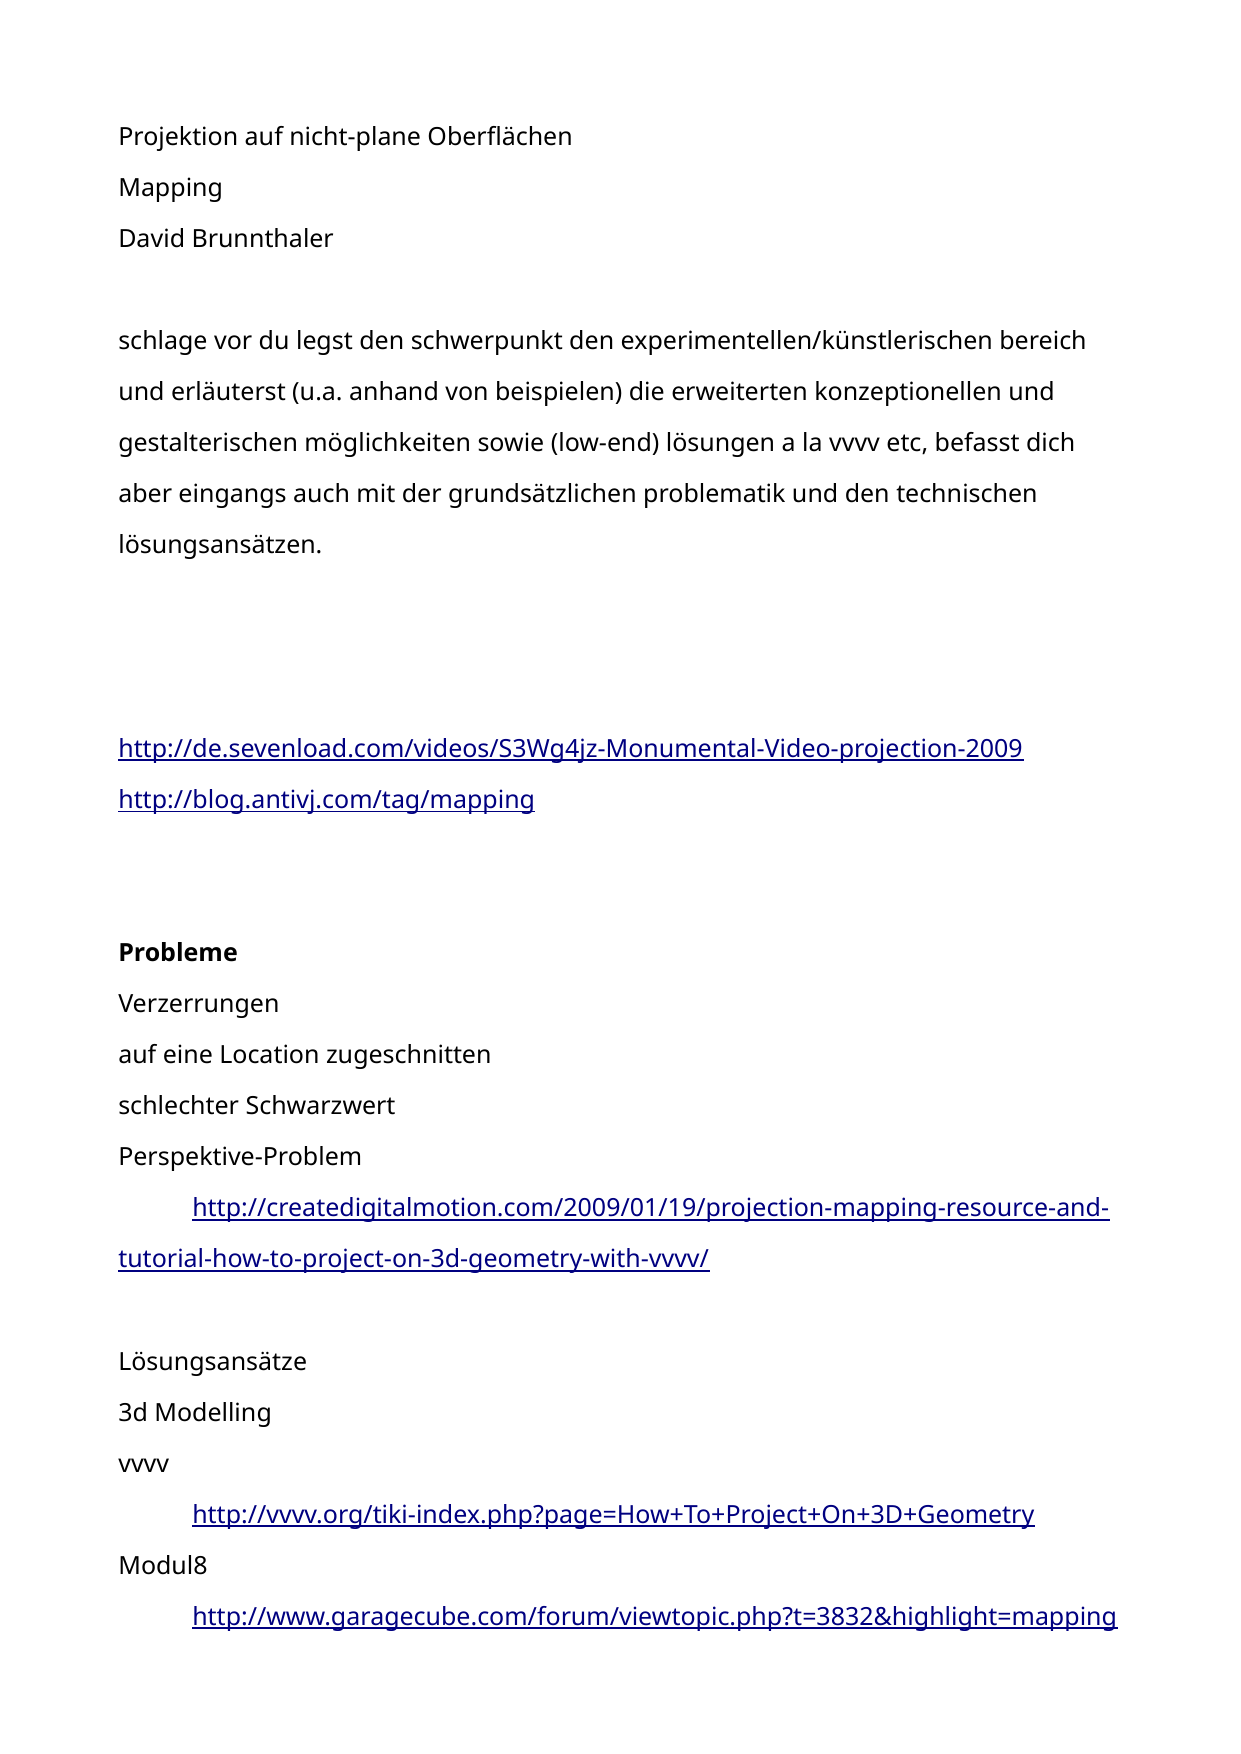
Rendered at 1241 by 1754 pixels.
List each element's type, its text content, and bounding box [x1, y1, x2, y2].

text http://www.garagecube.com/forum/viewtopic.php?t=3832&highlight=mapping [118, 1598, 1122, 1632]
text Probleme [118, 935, 1122, 969]
text Lösungsansätze [118, 1343, 1122, 1377]
text schlage vor du legst den schwerpunkt den experimentellen/künstlerischen bereich und erläuterst (u.a. anhand von beispielen) die erweiterten konzeptionellen und gestalterischen möglichkeiten sowie (low-end) lösungen a la vvvv etc, befasst dich aber eingangs auch mit der grundsätzlichen problematik und den technischen lösungsansätzen. [118, 322, 1122, 561]
text http://vvvv.org/tiki-index.php?page=How+To+Project+On+3D+Geometry [118, 1496, 1122, 1530]
text Projektion auf nicht-plane Oberflächen [118, 118, 1122, 152]
text vvvv [118, 1445, 1122, 1479]
text Mapping [118, 169, 1122, 203]
text 3d Modelling [118, 1394, 1122, 1428]
text schlechter Schwarzwert [118, 1088, 1122, 1122]
text Verzerrungen [118, 986, 1122, 1020]
text http://createdigitalmotion.com/2009/01/19/projection-mapping-resource-and-tutorial-how-to-project-on-3d-geometry-with-vvvv/ [118, 1190, 1122, 1275]
text auf eine Location zugeschnitten [118, 1037, 1122, 1071]
text Modul8 [118, 1547, 1122, 1581]
text Perspektive-Problem [118, 1139, 1122, 1173]
text http://blog.antivj.com/tag/mapping [118, 782, 1122, 816]
text http://de.sevenload.com/videos/S3Wg4jz-Monumental-Video-projection-2009 [118, 731, 1122, 765]
text David Brunnthaler [118, 220, 1122, 254]
